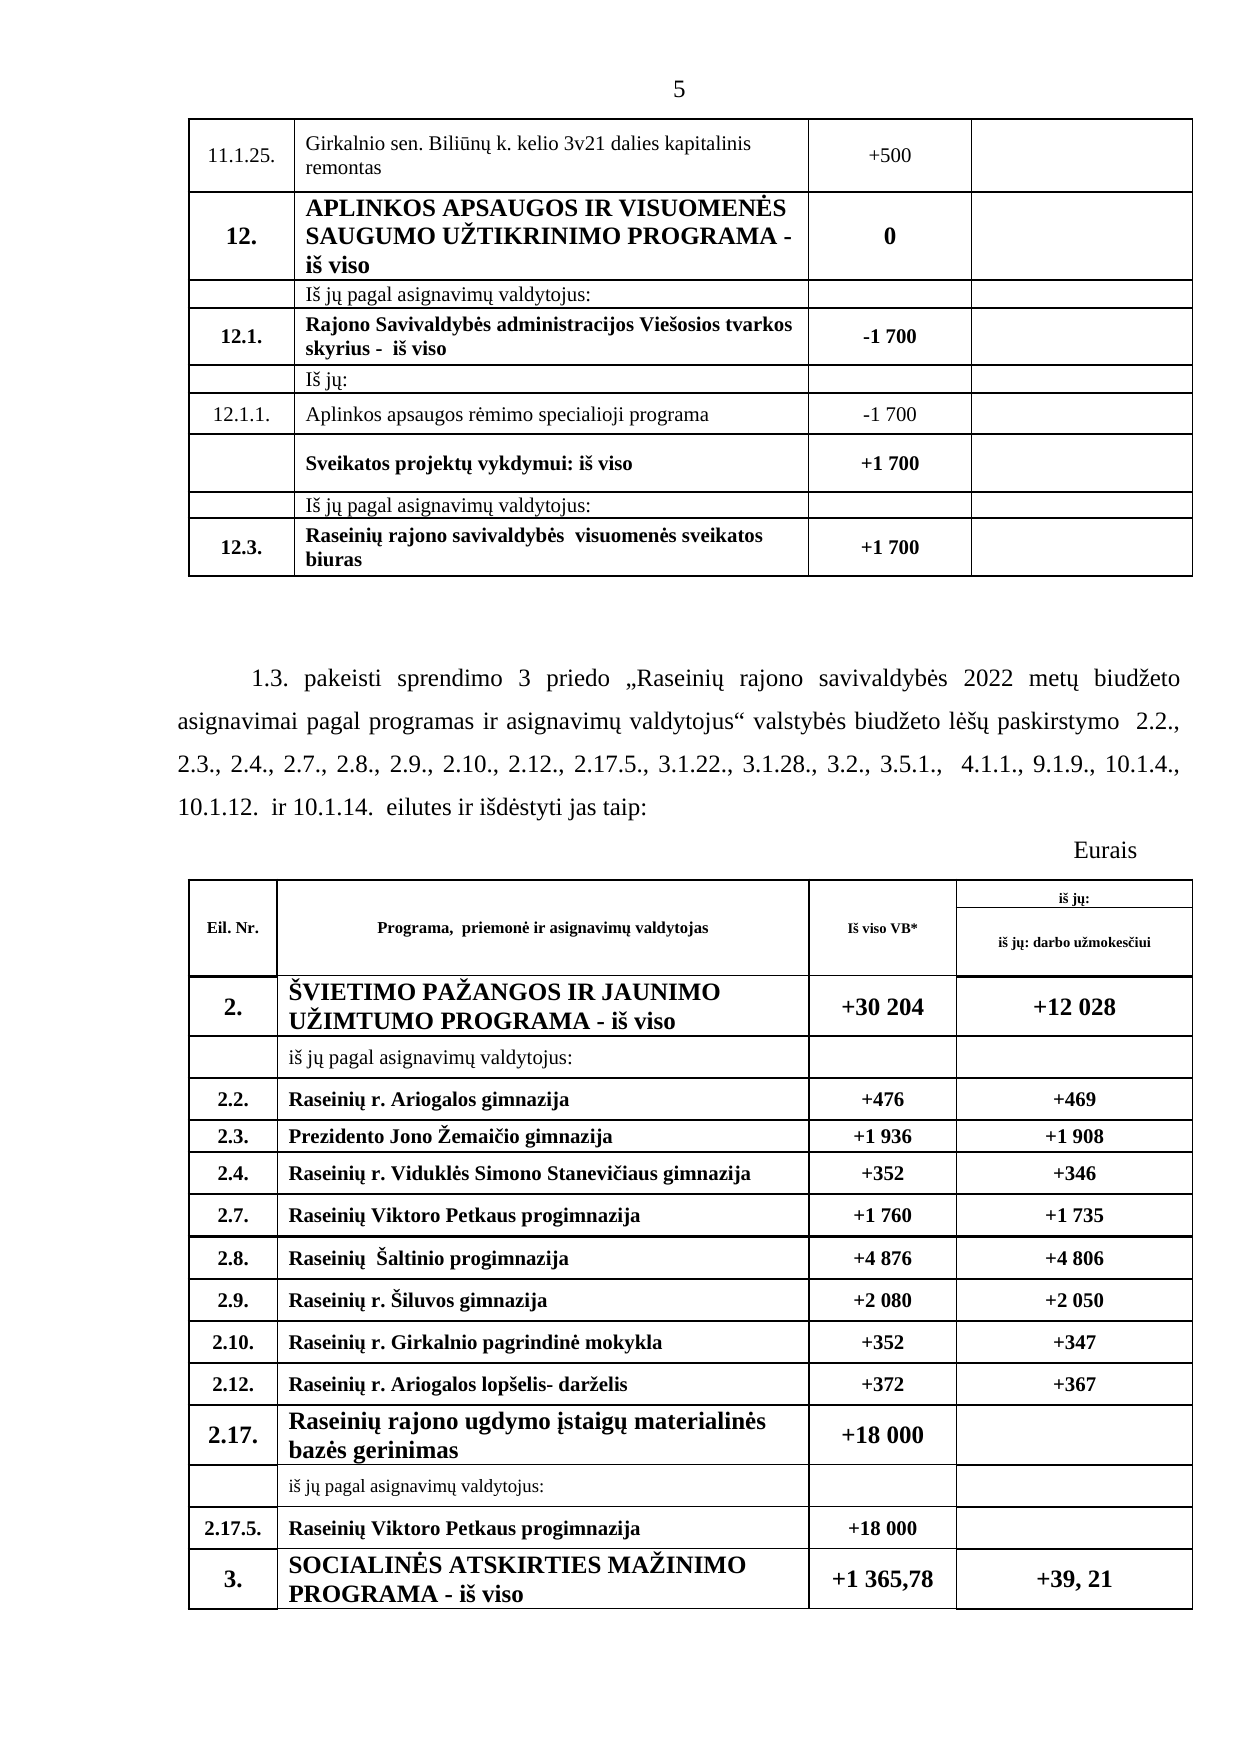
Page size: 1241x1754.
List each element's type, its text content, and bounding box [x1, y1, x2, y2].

table_cell +352 [810, 1322, 956, 1362]
table_cell +476 [810, 1079, 956, 1119]
table_cell -1 700 [809, 309, 971, 364]
table_cell 2.4. [190, 1153, 277, 1193]
table_cell +12 028 [957, 978, 1192, 1035]
table_cell [190, 281, 294, 307]
table_cell 2.17.5. [190, 1508, 277, 1548]
table_cell 2. [190, 978, 277, 1035]
table_cell 2.12. [190, 1364, 277, 1404]
table_header Iš viso VB* [810, 881, 956, 975]
table_cell +352 [810, 1153, 956, 1193]
table_cell [972, 193, 1192, 279]
table_cell [810, 1037, 956, 1077]
table_cell 12.1.1. [190, 394, 294, 433]
table_cell Raseinių r. Šiluvos gimnazija [278, 1280, 808, 1320]
table_cell +2 050 [957, 1280, 1192, 1320]
table_cell Iš jų: [295, 366, 808, 392]
table_cell -1 700 [809, 394, 971, 433]
table_cell 2.7. [190, 1195, 277, 1235]
table_cell +1 700 [809, 519, 971, 574]
table_cell Aplinkos apsaugos rėmimo specialioji programa [295, 394, 808, 433]
table_cell 0 [809, 193, 971, 279]
table_cell +346 [957, 1153, 1192, 1193]
table_cell 3. [190, 1550, 277, 1608]
table_cell [809, 281, 971, 307]
text 1.3. pakeisti sprendimo 3 priedo „Raseinių rajono savivaldybės 2022 metų biudžeto asignavimai pagal programas ir asignavimų valdytojus“ valstybės biudžeto lėšų paskirstymo 2.2., 2.3., 2.4., 2.7., 2.8., 2.9., 2.10., 2.12., 2.17.5., 3.1.22., 3.1.28., 3.2., 3.5.1., 4.1.1., 9.1.9., 10.1.4., 10.1.12. ir 10.1.14. eilutes ir išdėstyti jas taip: [177, 663, 1181, 821]
table_cell +39, 21 [957, 1550, 1192, 1608]
table_cell [972, 394, 1192, 433]
table_cell +18 000 [810, 1507, 956, 1548]
table_cell Prezidento Jono Žemaičio gimnazija [278, 1121, 808, 1151]
table_cell Raseinių r. Girkalnio pagrindinė mokykla [278, 1322, 808, 1362]
table_cell 12.3. [190, 519, 294, 574]
table_cell +367 [957, 1364, 1192, 1404]
table_cell [972, 366, 1192, 392]
table_cell [190, 366, 294, 392]
table_cell +1 700 [809, 435, 971, 491]
text Eurais [177, 835, 1181, 864]
table_cell iš jų pagal asignavimų valdytojus: [278, 1037, 808, 1077]
table_cell 12.1. [190, 309, 294, 364]
table_cell iš jų pagal asignavimų valdytojus: [278, 1465, 808, 1506]
table_cell 11.1.25. [190, 120, 294, 191]
table_cell [957, 1037, 1192, 1077]
table_cell Sveikatos projektų vykdymui: iš viso [295, 435, 808, 491]
table_cell SOCIALINĖS ATSKIRTIES MAŽINIMO PROGRAMA - iš viso [278, 1549, 808, 1608]
table_cell Raseinių Viktoro Petkaus progimnazija [278, 1507, 808, 1548]
table_cell +4 876 [810, 1238, 956, 1277]
table_cell 2.3. [190, 1121, 277, 1151]
table_cell [809, 493, 971, 517]
table_cell [972, 309, 1192, 364]
table_cell 2.9. [190, 1280, 277, 1320]
table_cell Raseinių r. Ariogalos gimnazija [278, 1079, 808, 1119]
table_cell Raseinių rajono ugdymo įstaigų materialinės bazės gerinimas [278, 1406, 808, 1464]
table_cell +2 080 [810, 1280, 956, 1320]
table_cell [190, 1466, 277, 1506]
table_cell Raseinių rajono savivaldybės visuomenės sveikatos biuras [295, 519, 808, 574]
table_cell [810, 1465, 956, 1506]
table_cell Rajono Savivaldybės administracijos Viešosios tvarkos skyrius - iš viso [295, 309, 808, 364]
table_cell +30 204 [810, 976, 956, 1035]
table_cell [809, 366, 971, 392]
table_cell [957, 1508, 1192, 1548]
table_cell 2.2. [190, 1079, 277, 1119]
table_cell Iš jų pagal asignavimų valdytojus: [295, 493, 808, 517]
table_cell +1 735 [957, 1195, 1192, 1235]
table_cell [190, 493, 294, 517]
table_cell Girkalnio sen. Biliūnų k. kelio 3v21 dalies kapitalinis remontas [295, 120, 808, 191]
table_header Eil. Nr. [190, 881, 276, 975]
table_cell +347 [957, 1322, 1192, 1362]
table_cell ŠVIETIMO PAŽANGOS IR JAUNIMO UŽIMTUMO PROGRAMA - iš viso [278, 976, 808, 1035]
table_cell [972, 493, 1192, 517]
table_cell iš jų: darbo užmokesčiui [957, 908, 1192, 975]
table_cell [972, 281, 1192, 307]
table_cell [190, 435, 294, 491]
table_cell +372 [810, 1364, 956, 1404]
table_cell +500 [809, 120, 971, 191]
table_cell [957, 1466, 1192, 1506]
table_cell Raseinių Viktoro Petkaus progimnazija [278, 1195, 808, 1235]
table_header Programa, priemonė ir asignavimų valdytojas [278, 881, 808, 975]
table_cell 2.17. [190, 1406, 277, 1464]
table_cell 12. [190, 193, 294, 279]
table_cell [972, 435, 1192, 491]
table_cell +1 365,78 [810, 1549, 956, 1608]
table_cell 2.8. [190, 1238, 277, 1277]
table_cell Iš jų pagal asignavimų valdytojus: [295, 281, 808, 307]
table_cell +4 806 [957, 1238, 1192, 1277]
table_cell Raseinių Šaltinio progimnazija [278, 1238, 808, 1277]
table_cell APLINKOS APSAUGOS IR VISUOMENĖS SAUGUMO UŽTIKRINIMO PROGRAMA - iš viso [295, 193, 808, 279]
table_cell 2.10. [190, 1322, 277, 1362]
table_cell Raseinių r. Viduklės Simono Stanevičiaus gimnazija [278, 1153, 808, 1193]
table_cell [190, 1037, 277, 1077]
table_cell +18 000 [810, 1406, 956, 1464]
table_cell +469 [957, 1079, 1192, 1119]
table_cell Raseinių r. Ariogalos lopšelis- darželis [278, 1364, 808, 1404]
table_cell [972, 120, 1192, 191]
table_header iš jų: [957, 881, 1192, 907]
table_cell [972, 519, 1192, 574]
table_cell +1 908 [957, 1121, 1192, 1151]
table_cell +1 760 [810, 1195, 956, 1235]
table_cell +1 936 [810, 1121, 956, 1151]
table_cell [957, 1406, 1192, 1464]
